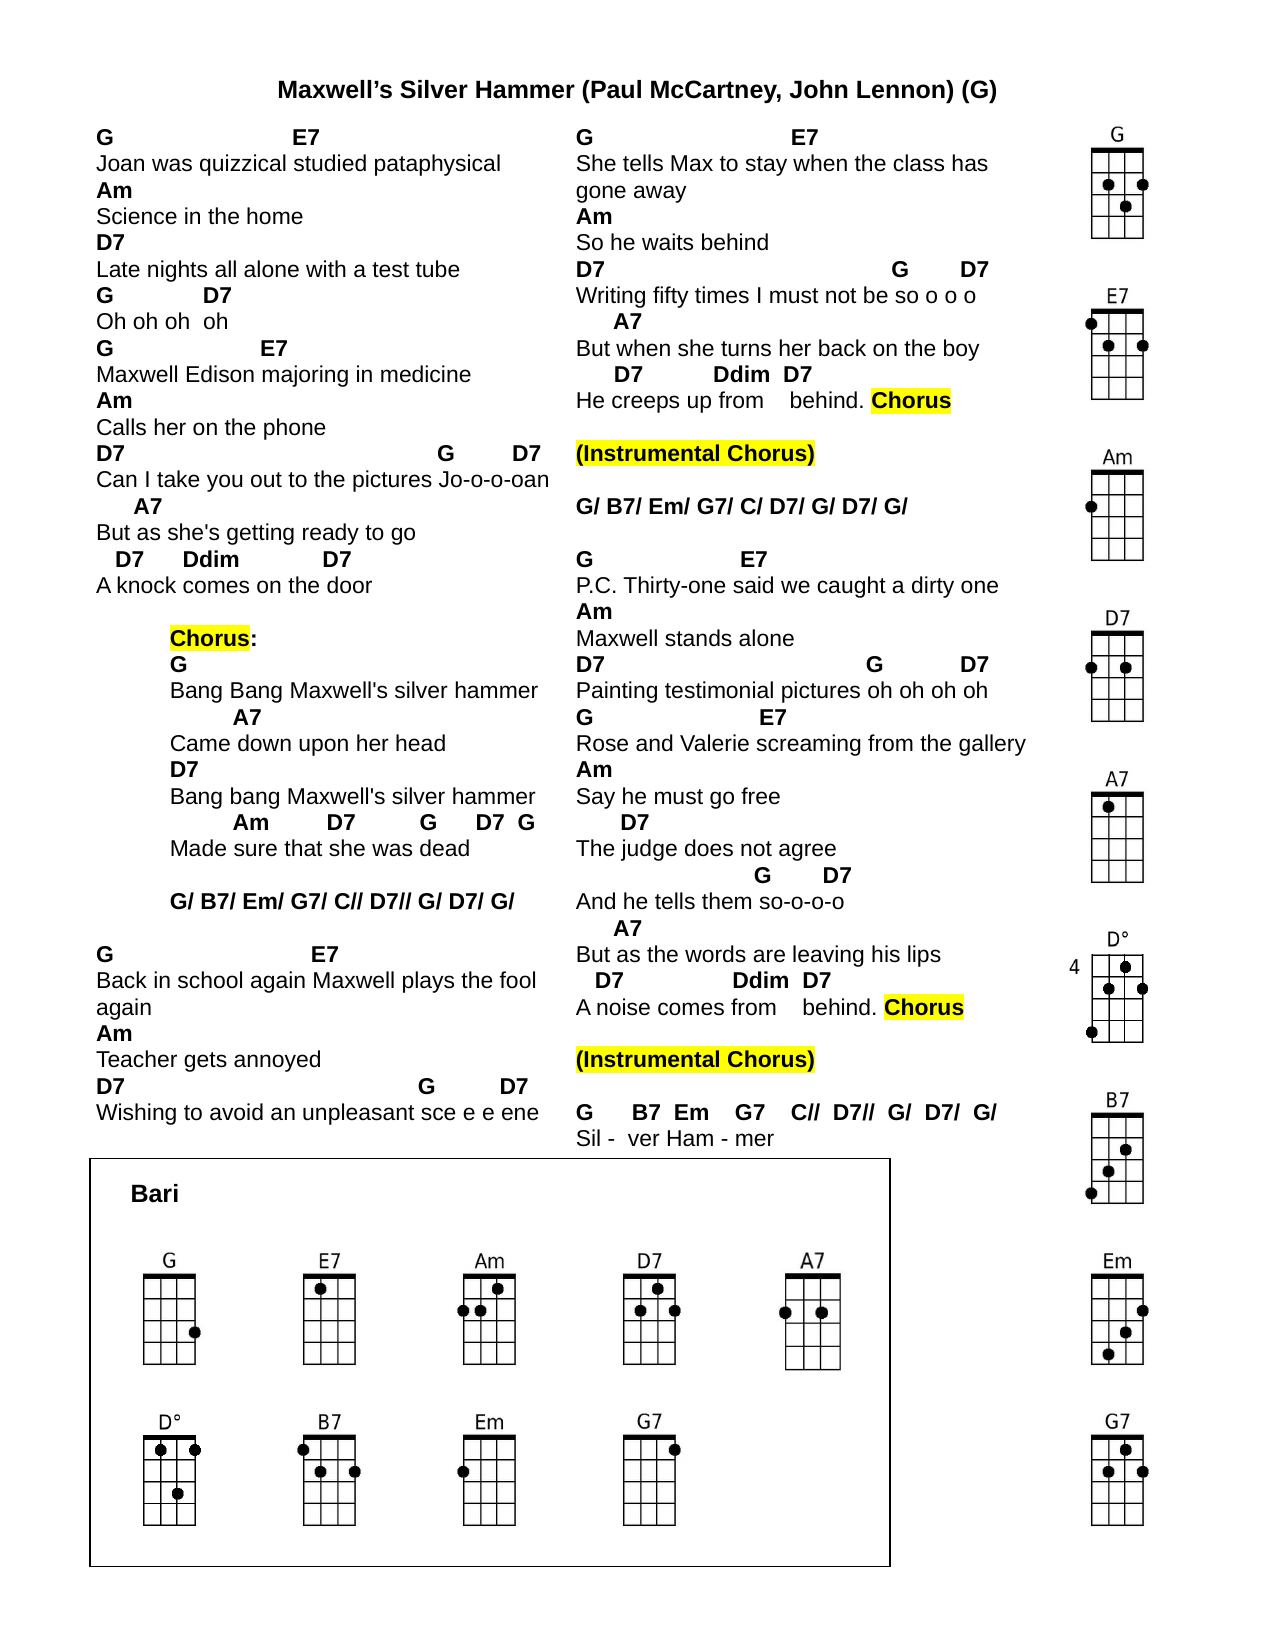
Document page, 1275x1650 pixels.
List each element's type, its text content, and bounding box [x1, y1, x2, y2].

text Maxwell’s Silver Hammer (Paul McCartney, John Lennon) (G) [90, 75, 1185, 104]
picture [598, 1249, 701, 1385]
picture [438, 1410, 541, 1546]
table_cell [1050, 440, 1185, 601]
table_cell [1050, 1244, 1185, 1405]
table_header [1050, 118, 1185, 279]
table_header G E7 Joan was quizzical studied pataphysical Am Science in the home D7 Late nights all alone with a test tube G D7 Oh oh oh oh G E7 Maxwell Edison majoring in medicine Am Calls her on the phone D7 G D7 Can I take you out to the pictures Jo-o-o-oan A7 But as she's getting ready to go D7 Ddim D7 A knock comes on the door Chorus: G Bang Bang Maxwell's silver hammer A7 Came down upon her head D7 Bang bang Maxwell's silver hammer Am D7 G D7 G Made sure that she was dead G/ B7/ Em/ G7/ C// D7// G/ D7/ G/ G E7 Back in school again Maxwell plays the fool again Am Teacher gets annoyed D7 G D7 Wishing to avoid an unpleasant sce e e ene [90, 118, 570, 1157]
table_cell [1050, 761, 1185, 922]
table_cell [1050, 1083, 1185, 1244]
table_cell [91, 1405, 250, 1566]
picture [278, 1410, 381, 1546]
picture [1066, 1088, 1169, 1224]
table_cell [410, 1405, 570, 1566]
table_cell [1050, 601, 1185, 761]
picture [1066, 284, 1169, 420]
table_cell [250, 1159, 410, 1244]
picture [1066, 767, 1169, 903]
picture [1066, 445, 1169, 581]
table_cell [250, 1244, 410, 1405]
picture [1067, 928, 1168, 1063]
picture [1066, 1249, 1169, 1385]
picture [118, 1410, 221, 1546]
picture [438, 1249, 541, 1385]
table_cell [570, 1244, 730, 1405]
table_header G E7 She tells Max to stay when the class has gone away Am So he waits behind D7 G D7 Writing fifty times I must not be so o o o A7 But when she turns her back on the boy D7 Ddim D7 He creeps up from behind. Chorus (Instrumental Chorus) G/ B7/ Em/ G7/ C/ D7/ G/ D7/ G/ G E7 P.C. Thirty-one said we caught a dirty one Am Maxwell stands alone D7 G D7 Painting testimonial pictures oh oh oh oh G E7 Rose and Valerie screaming from the gallery Am Say he must go free D7 The judge does not agree G D7 And he tells them so-o-o-o A7 But as the words are leaving his lips D7 Ddim D7 A noise comes from behind. Chorus (Instrumental Chorus) G B7 Em G7 C// D7// G/ D7/ G/ Sil - ver Ham - mer [570, 118, 1050, 1157]
table_cell [730, 1405, 889, 1566]
picture [762, 1249, 858, 1385]
table_cell [91, 1244, 250, 1405]
table_cell [1050, 279, 1185, 440]
table_cell [891, 1158, 1050, 1244]
picture [118, 1249, 221, 1385]
picture [278, 1249, 381, 1385]
table_cell [570, 1159, 730, 1244]
table_cell [410, 1244, 570, 1405]
picture [598, 1410, 701, 1546]
table_cell [730, 1244, 889, 1405]
picture [1066, 1410, 1169, 1546]
picture [1066, 606, 1169, 742]
table_cell [570, 1405, 730, 1566]
table_cell [250, 1405, 410, 1566]
table_cell Bari [91, 1159, 250, 1244]
table_cell [891, 1405, 1050, 1566]
picture [1066, 123, 1169, 259]
table_cell [1050, 922, 1185, 1083]
table_cell [730, 1159, 889, 1244]
table_cell [410, 1159, 570, 1244]
table_cell [891, 1244, 1050, 1405]
table_cell [1050, 1405, 1185, 1566]
